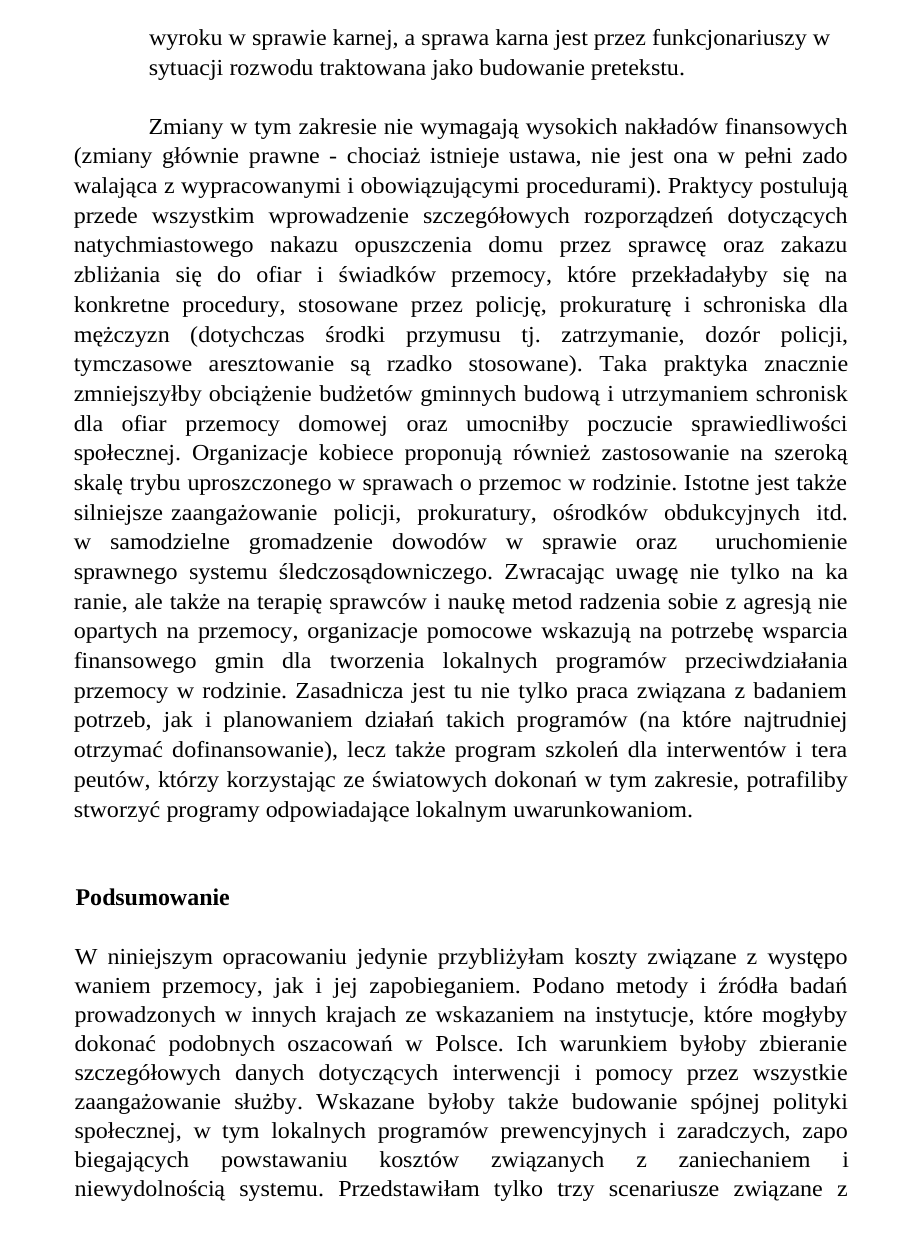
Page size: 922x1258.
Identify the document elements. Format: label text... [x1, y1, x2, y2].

subtitle Podsumowanie [75, 883, 861, 911]
text Zmiany w tym zakresie nie wymagają wysokich nakładów finansowych (zmiany głównie prawne - chociaż istnieje ustawa, nie jest ona w pełni zado­ walająca z wypracowanymi i obowiązującymi procedurami). Praktycy postulują przede wszystkim wprowadzenie szczegółowych rozporządzeń dotyczących natychmiastowego nakazu opuszczenia domu przez sprawcę oraz zakazu zbliżania się do ofiar i świadków przemocy, które przekładałyby się na konkretne procedury, stosowane przez policję, prokuraturę i schroniska dla mężczyzn (dotychczas środki przymusu tj. zatrzymanie, dozór policji, tymczasowe aresztowanie są rzadko stosowane). Taka praktyka znacznie zmniejszyłby obciążenie budżetów gminnych budową i utrzymaniem schronisk dla ofiar przemocy domowej oraz umocniłby poczucie sprawiedliwości społecznej. Organizacje kobiece proponują również zastosowanie na szeroką skalę trybu uproszczonego w sprawach o przemoc w rodzinie. Istotne jest także silniejsze zaangażowanie policji, prokuratury, ośrodków obdukcyjnych itd. w samodzielne gromadzenie dowodów w sprawie oraz uruchomienie sprawnego systemu śledczosądowniczego. Zwracając uwagę nie tylko na ka­ ranie, ale także na terapię sprawców i naukę metod radzenia sobie z agresją nie opartych na przemocy, organizacje pomocowe wskazują na potrzebę wsparcia finansowego gmin dla tworzenia lokalnych programów przeciwdziałania przemocy w rodzinie. Zasadnicza jest tu nie tylko praca związana z badaniem potrzeb, jak i planowaniem działań takich programów (na które najtrudniej otrzymać dofinansowanie), lecz także program szkoleń dla interwentów i tera­ peutów, którzy korzystając ze światowych dokonań w tym zakresie, potrafiliby stworzyć programy odpowiadające lokalnym uwarunkowaniom. [73, 113, 849, 822]
text W niniejszym opracowaniu jedynie przybliżyłam koszty związane z występo­ waniem przemocy, jak i jej zapobieganiem. Podano metody i źródła badań prowadzonych w innych krajach ze wskazaniem na instytucje, które mogłyby dokonać podobnych oszacowań w Polsce. Ich warunkiem byłoby zbieranie szczegółowych danych dotyczących interwencji i pomocy przez wszystkie zaangażowanie służby. Wskazane byłoby także budowanie spójnej polityki społecznej, w tym lokalnych programów prewencyjnych i zaradczych, zapo­ biegających powstawaniu kosztów związanych z zaniechaniem i niewydolnością systemu. Przedstawiłam tylko trzy scenariusze związane z [74, 943, 849, 1201]
text wyroku w sprawie karnej, a sprawa karna jest przez funkcjonariuszy w sytuacji rozwodu traktowana jako budowanie pretekstu. [148, 24, 861, 80]
